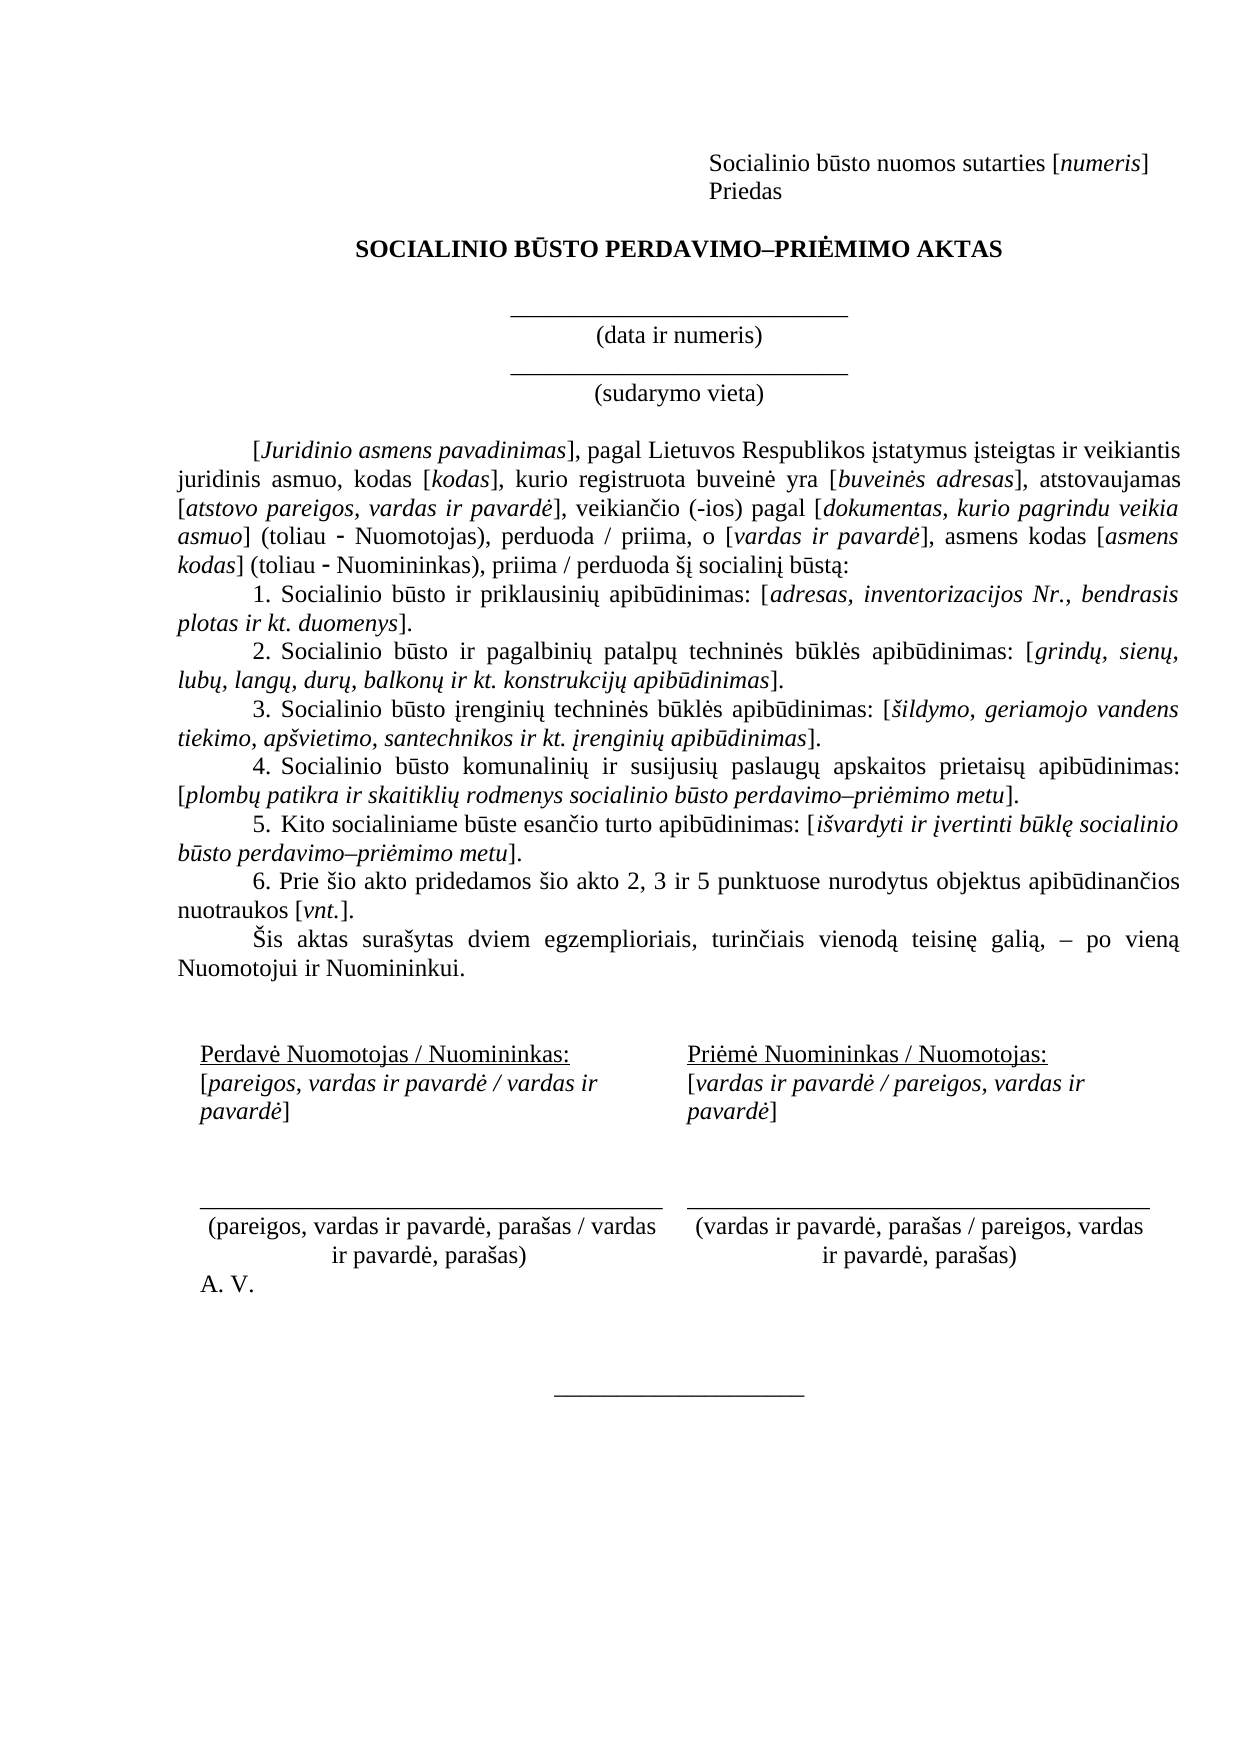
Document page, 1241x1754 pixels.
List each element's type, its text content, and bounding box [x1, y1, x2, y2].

text ___________________________ [177, 291, 1181, 320]
table_header Perdavė Nuomotojas / Nuomininkas: [pareigos, vardas ir pavardė / vardas ir pavardė] _____________________________________ (pareigos, vardas ir pavardė, parašas / vardas ir pavardė, parašas) A. V. [189, 1039, 676, 1298]
text [Juridinio asmens pavadinimas], pagal Lietuvos Respublikos įstatymus įsteigtas ir veikiantis juridinis asmuo, kodas [kodas], kurio registruota buveinė yra [buveinės adresas], atstovaujamas [atstovo pareigos, vardas ir pavardė], veikiančio (-ios) pagal [dokumentas, kurio pagrindu veikia asmuo] (toliau  Nuomotojas), perduoda / priima, o [vardas ir pavardė], asmens kodas [asmens kodas] (toliau  Nuomininkas), priima / perduoda šį socialinį būstą: [177, 435, 1181, 579]
text SOCIALINIO BŪSTO PERDAVIMO–PRIĖMIMO AKTAS [177, 234, 1181, 263]
text Socialinio būsto nuomos sutarties [numeris] [177, 148, 1181, 176]
text 3. Socialinio būsto įrenginių techninės būklės apibūdinimas: [šildymo, geriamojo vandens tiekimo, apšvietimo, santechnikos ir kt. įrenginių apibūdinimas]. [177, 694, 1181, 751]
text Priedas [177, 176, 1181, 205]
text 6. Prie šio akto pridedamos šio akto 2, 3 ir 5 punktuose nurodytus objektus apibūdinančios nuotraukos [vnt.]. [177, 866, 1181, 924]
text (data ir numeris) [177, 320, 1181, 349]
text –––––––––––––––––––– [177, 1379, 1181, 1408]
text 1. Socialinio būsto ir priklausinių apibūdinimas: [adresas, inventorizacijos Nr., bendrasis plotas ir kt. duomenys]. [177, 579, 1181, 636]
text 5. Kito socialiniame būste esančio turto apibūdinimas: [išvardyti ir įvertinti būklę socialinio būsto perdavimo–priėmimo metu]. [177, 809, 1181, 866]
text ___________________________ [177, 349, 1181, 378]
text 2. Socialinio būsto ir pagalbinių patalpų techninės būklės apibūdinimas: [grindų, sienų, lubų, langų, durų, balkonų ir kt. konstrukcijų apibūdinimas]. [177, 636, 1181, 694]
text (sudarymo vieta) [177, 378, 1181, 406]
table_header Priėmė Nuomininkas / Nuomotojas: [vardas ir pavardė / pareigos, vardas ir pavardė] _____________________________________ (vardas ir pavardė, parašas / pareigos, vardas ir pavardė, parašas) [676, 1039, 1163, 1298]
text 4. Socialinio būsto komunalinių ir susijusių paslaugų apskaitos prietaisų apibūdinimas: [plombų patikra ir skaitiklių rodmenys socialinio būsto perdavimo–priėmimo metu]. [177, 751, 1181, 809]
text Šis aktas surašytas dviem egzemplioriais, turinčiais vienodą teisinę galią, – po vieną Nuomotojui ir Nuomininkui. [177, 924, 1181, 981]
